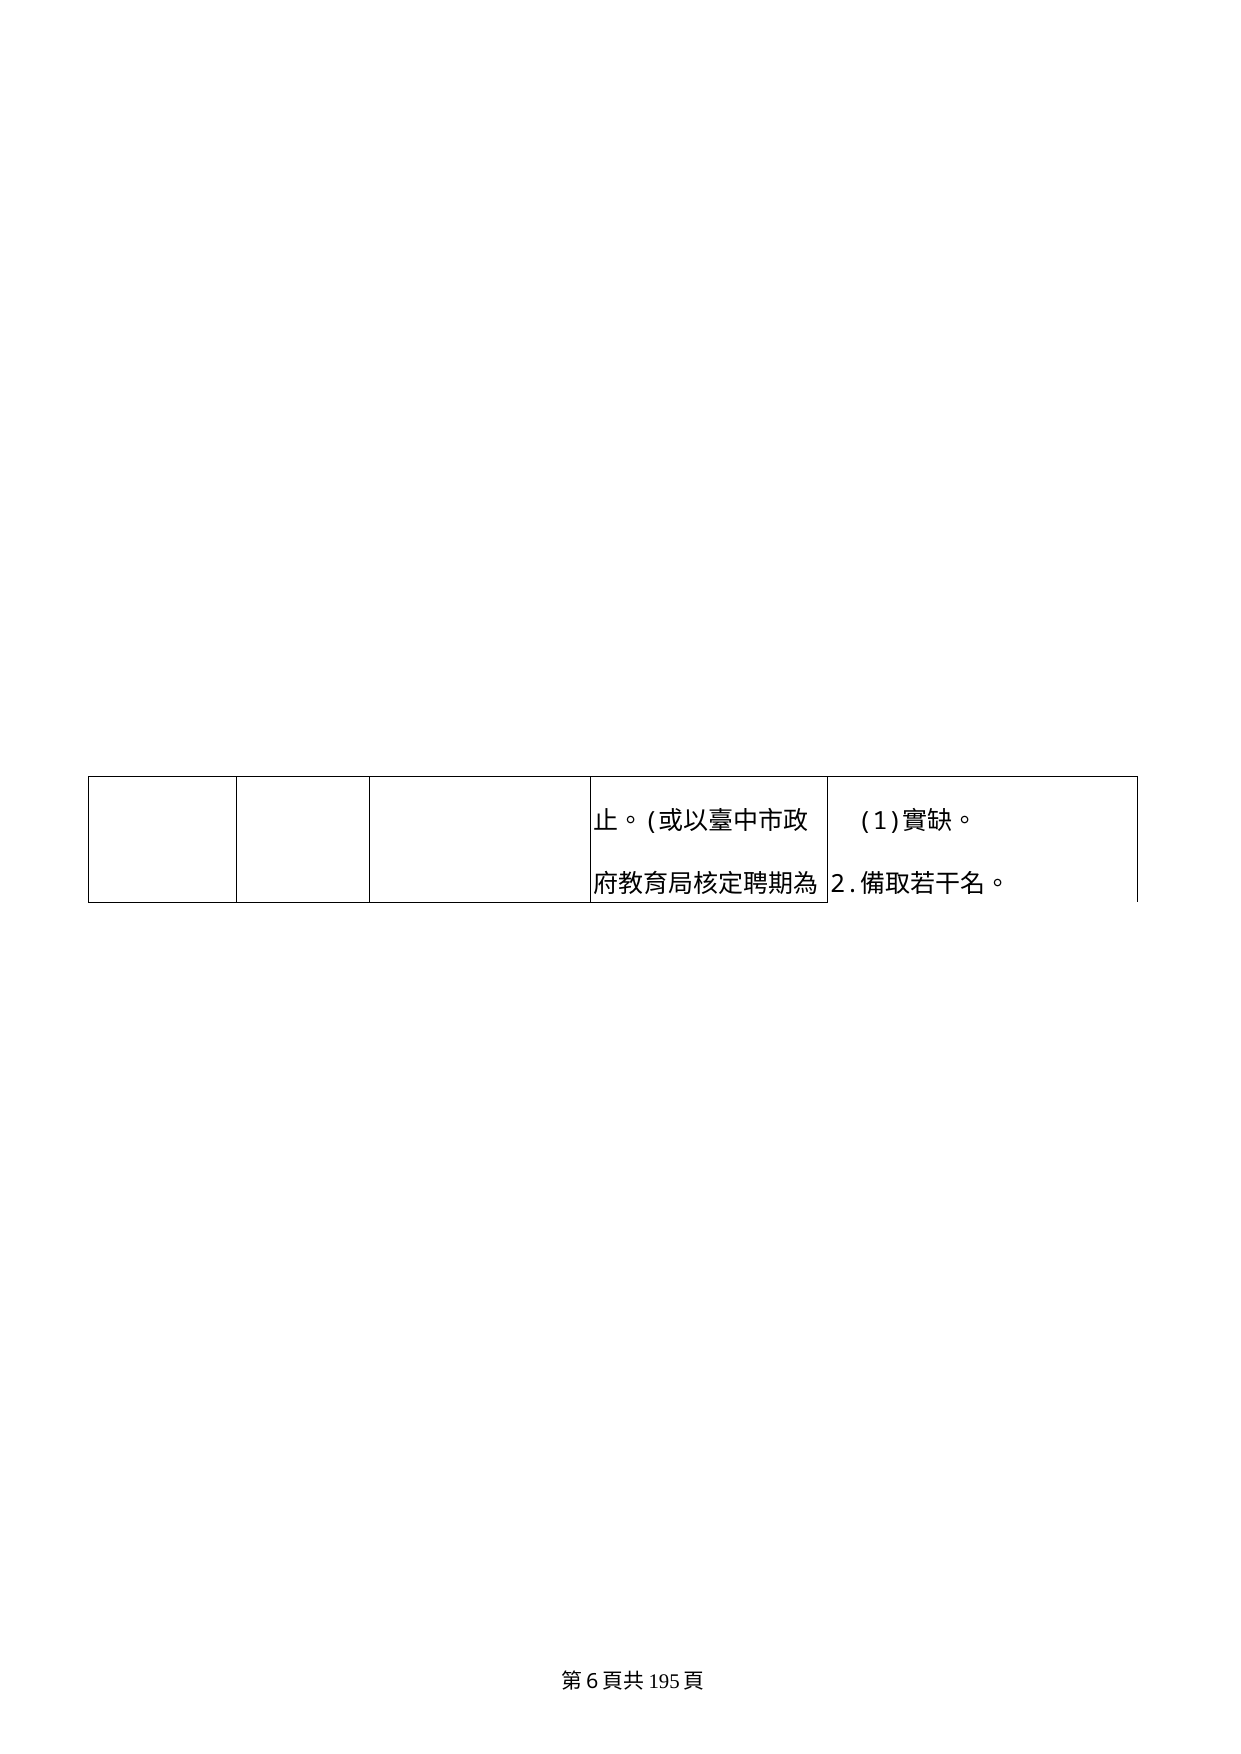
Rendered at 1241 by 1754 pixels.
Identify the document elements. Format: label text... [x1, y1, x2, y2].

table_cell 止。(或以臺中市政府教育局核定聘期為 [591, 777, 827, 902]
table_cell [89, 777, 236, 902]
table_cell [237, 777, 369, 902]
table_cell 1.國小普通班級任代理教師依錄取分數高低依序擇優錄取，次序如下: (1)實缺。 2.備取若干名。 3.經本校聘用後，除法令規定之權利與義務外，尚須配合學校行政需求與業務安排。 4.級任教師視學校課程及校務發展需求安排教授年級。 6.代理原因消滅時無條件終止聘約。 [828, 777, 1137, 902]
table_cell [370, 777, 590, 902]
